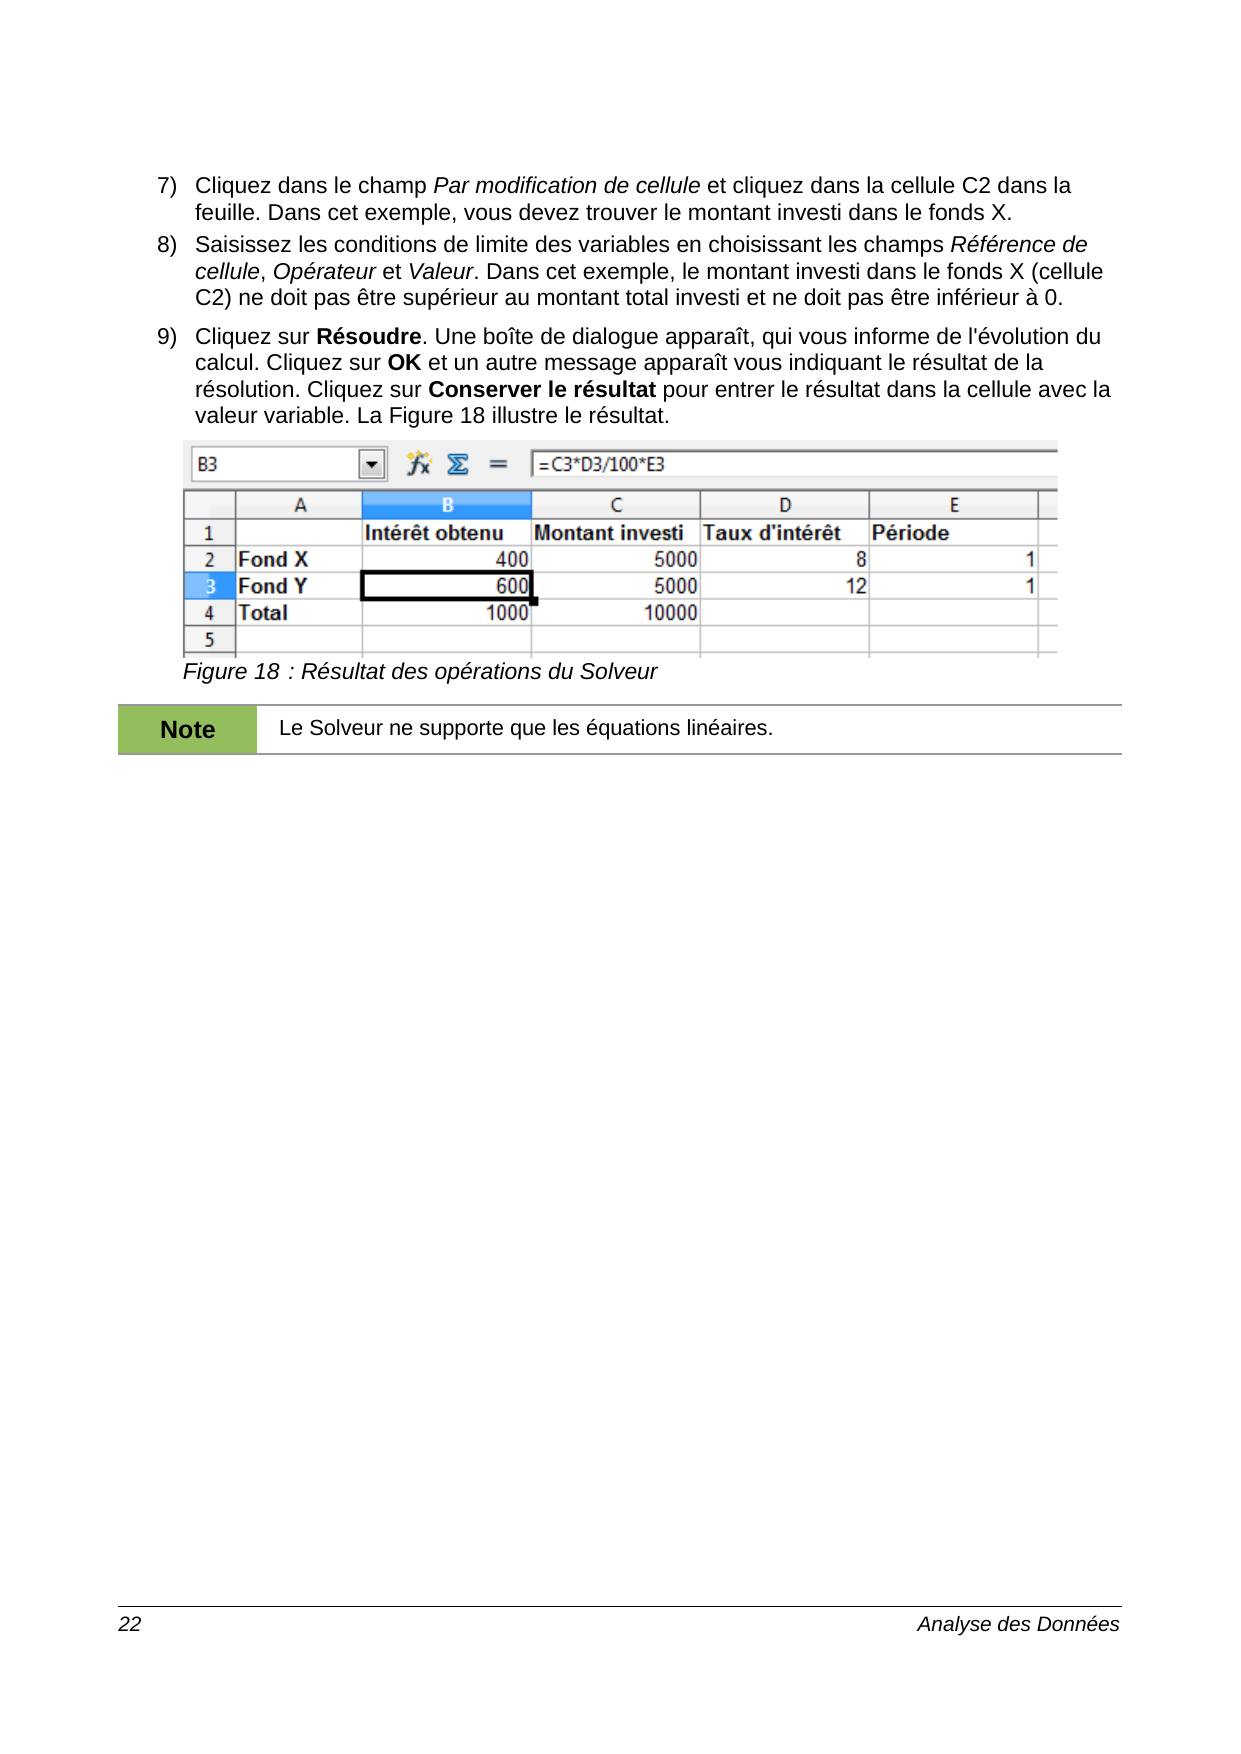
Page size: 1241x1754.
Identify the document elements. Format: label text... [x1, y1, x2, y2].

table_header Le Solveur ne supporte que les équations linéaires. [258, 706, 1122, 753]
list Saisissez les conditions de limite des variables en choisissant les champs Référence de cellule, Opérateur et Valeur. Dans cet exemple, le montant investi dans le fonds X (cellule C2) ne doit pas être supérieur au montant total investi et ne doit pas être inférieur à 0. [177, 231, 1122, 310]
table_header Note [118, 706, 257, 753]
text Figure 18 : Résultat des opérations du Solveur [183, 658, 1058, 684]
list Cliquez sur Résoudre. Une boîte de dialogue apparaît, qui vous informe de l'évolution du calcul. Cliquez sur OK et un autre message apparaît vous indiquant le résultat de la résolution. Cliquez sur Conserver le résultat pour entrer le résultat dans la cellule avec la valeur variable. La Figure 18 illustre le résultat. [177, 323, 1122, 428]
list Cliquez dans le champ Par modification de cellule et cliquez dans la cellule C2 dans la feuille. Dans cet exemple, vous devez trouver le montant investi dans le fonds X. [177, 172, 1122, 225]
picture [182, 440, 1058, 658]
